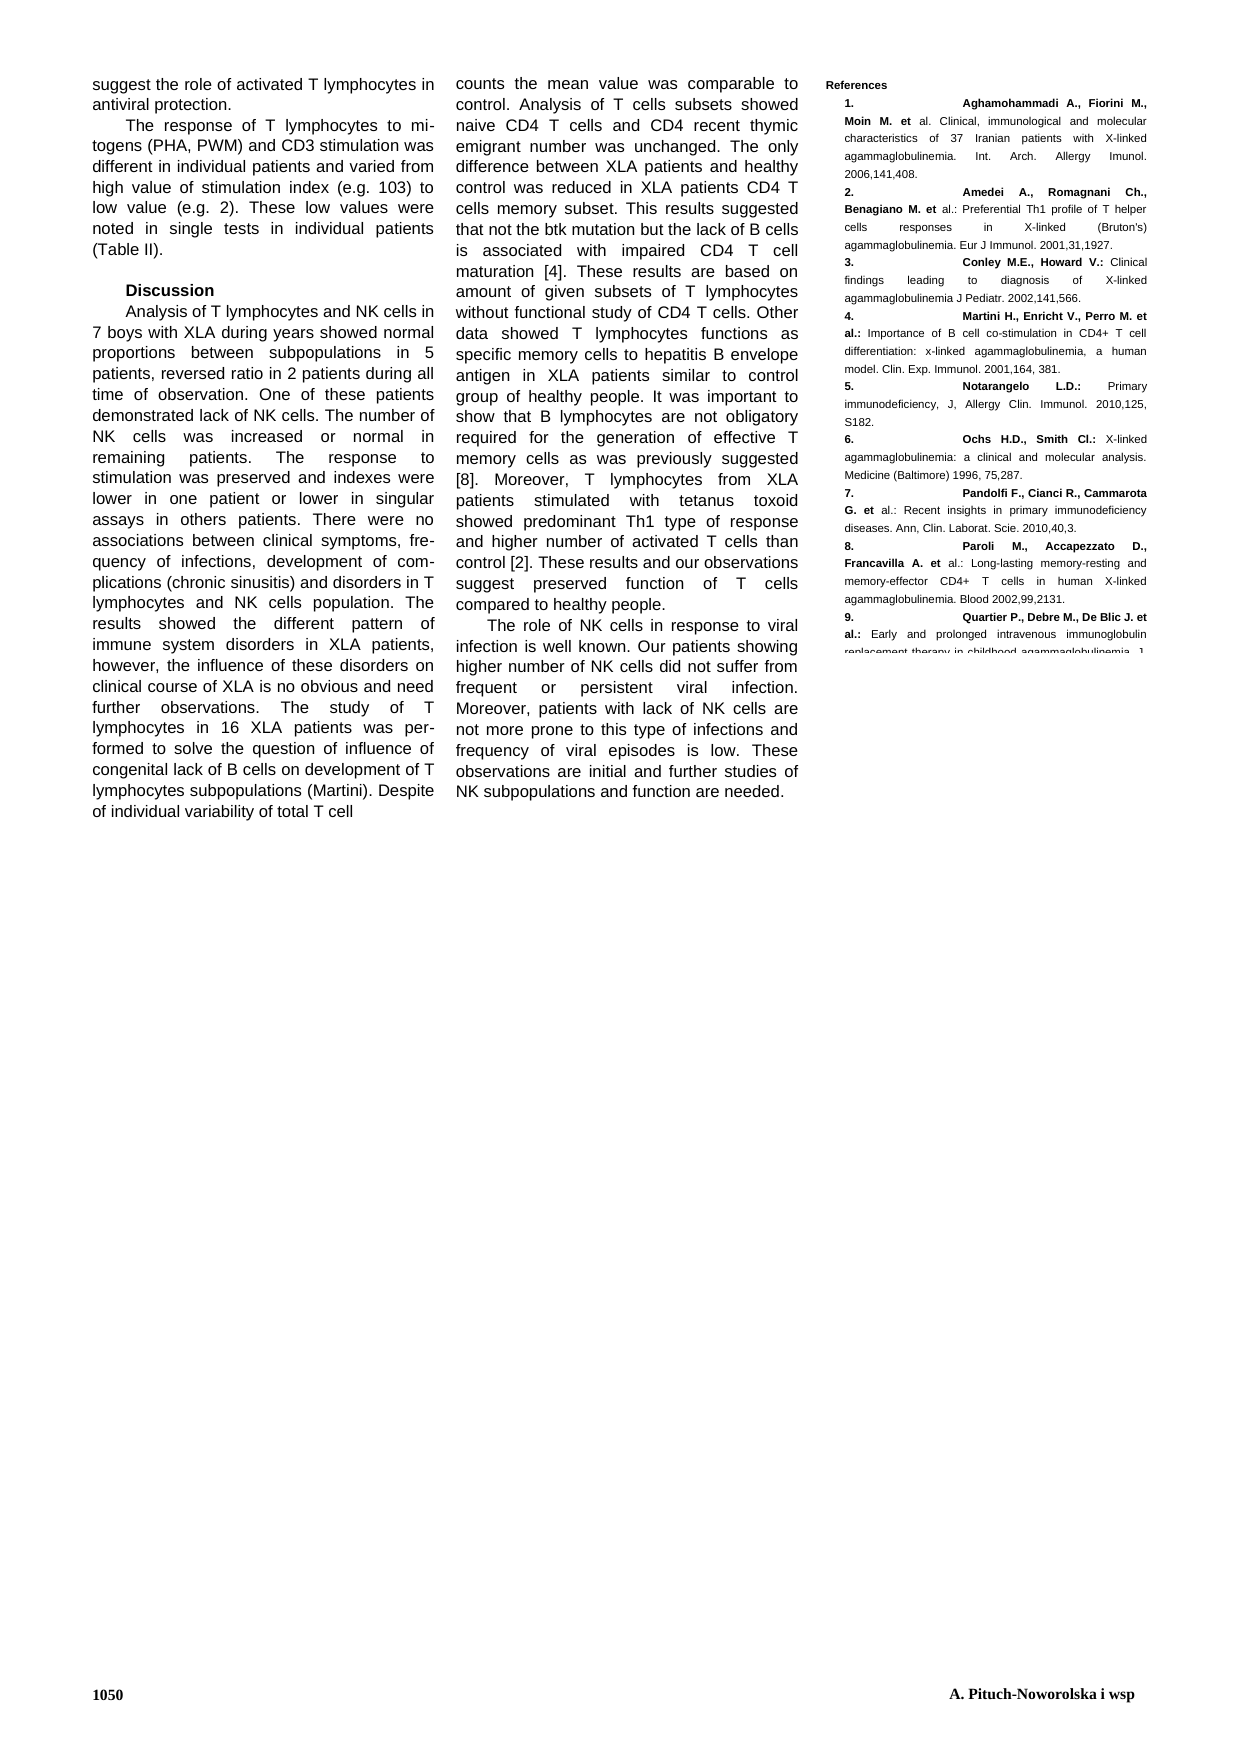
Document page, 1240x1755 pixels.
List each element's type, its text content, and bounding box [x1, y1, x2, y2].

text The role of NK cells in response to viral infection is well known. Our patients showing higher number of NK cells did not suffer from frequent or persistent viral infection. Moreover, patients with lack of NK cells are not more prone to this type of infections and frequency of viral episodes is low. These observations are initial and further studies of NK subpopulations and function are needed. [456, 616, 798, 801]
list Ochs H.D., Smith Cl.: X-linked agammaglobulinemia: a clinical and molecular analysis. Medicine (Baltimo­re) 1996, 75,287. [844, 433, 1147, 482]
text The response of T lymphocytes to mi­togens (PHA, PWM) and CD3 stimulation was different in individual patients and varied from high value of stimulation index (e.g. 103) to low value (e.g. 2). These low values were noted in single tests in individual patients (Table II). [92, 116, 434, 258]
list Paroli M., Accapezzato D., Francavilla A. et al.: Long-lasting memory-resting and memory-effector CD4+ T cells in human X-linked agammaglobuline­mia. Blood 2002,99,2131. [844, 539, 1147, 606]
list Martini H., Enricht V., Perro M. et al.: Importance of В cell co-stimulation in CD4+ T cell differentiation: x-linked agammaglobulinemia, a human model. Clin. Exp. Immunol. 2001,164, 381. [844, 309, 1147, 375]
list Aghamohammadi A., Fiorini M., Moin M. et al. Clinical, immunological and molecular characteristics of 37 Iranian patients with X-linked agammaglobuline­mia. Int. Arch. Allergy Imunol. 2006,141,408. [844, 97, 1147, 181]
text counts the mean value was comparable to control. Analysis of T cells subsets showed naive CD4 T cells and CD4 recent thymic emigrant number was unchanged. The only difference between XLA patients and healthy control was reduced in XLA patients CD4 T cells memory subset. This results suggested that not the btk mutation but the lack of B cells is associated with impaired CD4 T cell maturation [4]. These results are based on amount of given subsets of T lymphocytes without functional study of CD4 T cells. Other data showed T lymphocytes func­tions as specific memory cells to hepatitis B envelope antigen in XLA patients similar to control group of healthy people. It was important to show that B lymphocytes are not obligatory required for the generation of effective T memory cells as was previously suggested [8]. Moreover, T lymphocytes from XLA patients stimulated with tetanus toxoid showed predominant Th1 type of response and higher number of activated T cells than control [2]. These results and our observations suggest preserved function of T cells compared to healthy people. [456, 74, 798, 614]
list Conley M.E., Howard V.: Clinical findings leading to diagnosis of X-linked agammaglobulinemia J Pediatr. 2002,141,566. [844, 256, 1147, 304]
text Analysis of T lymphocytes and NK cells in 7 boys with XLA during years showed normal proportions between subpopulations in 5 patients, reversed ratio in 2 patients during all time of observation. One of these patients demonstrated lack of NK cells. The number of NK cells was increased or normal in remaining patients. The response to stimulation was preserved and indexes were lower in one patient or lower in singular assays in others patients. There were no associations between clinical symptoms, fre­quency of infections, development of com­plications (chronic sinusitis) and disorders in T lymphocytes and NK cells population. The results showed the different pattern of immune system disorders in XLA patients, however, the influence of these disorders on clinical course of XLA is no obvious and need further observations. The study of T lymphocytes in 16 XLA patients was per­formed to solve the question of influence of congenital lack of B cells on development of T lymphocytes subpopulations (Martini). Despite of individual variability of total T cell [92, 302, 434, 821]
text 1050 [92, 1686, 128, 1704]
subtitle Discussion [92, 281, 434, 300]
list Amedei A., Romagnani Ch., Benagiano M. et al.: Preferential Th1 profile of T helper cells responses in X-linked (Bruton's) agammaglobulinemia. Eur J Immunol. 2001,31,1927. [844, 185, 1147, 251]
text References [826, 79, 1147, 92]
list Pandolfi F., Cianci R., Cammarota G. et al.: Recent insights in primary immunodeficiency diseases. Ann, Clin. Laborat. Scie. 2010,40,3. [844, 486, 1147, 535]
text A. Pituch-Noworolska i wsp [949, 1685, 1147, 1703]
list Quartier P., Debre M., De Blic J. et al.: Early and prolonged intravenous immunoglobulin replacement therapy in childhood agammaglobulinemia. J. Pediatr. 1999,134,589. [844, 610, 1147, 653]
text suggest the role of activated T lymphocytes in antiviral protection. [92, 74, 434, 114]
list Notarangelo L.D.: Primary immunodeficiency, J, Allergy Clin. Immunol. 2010,125, S182. [844, 380, 1147, 428]
